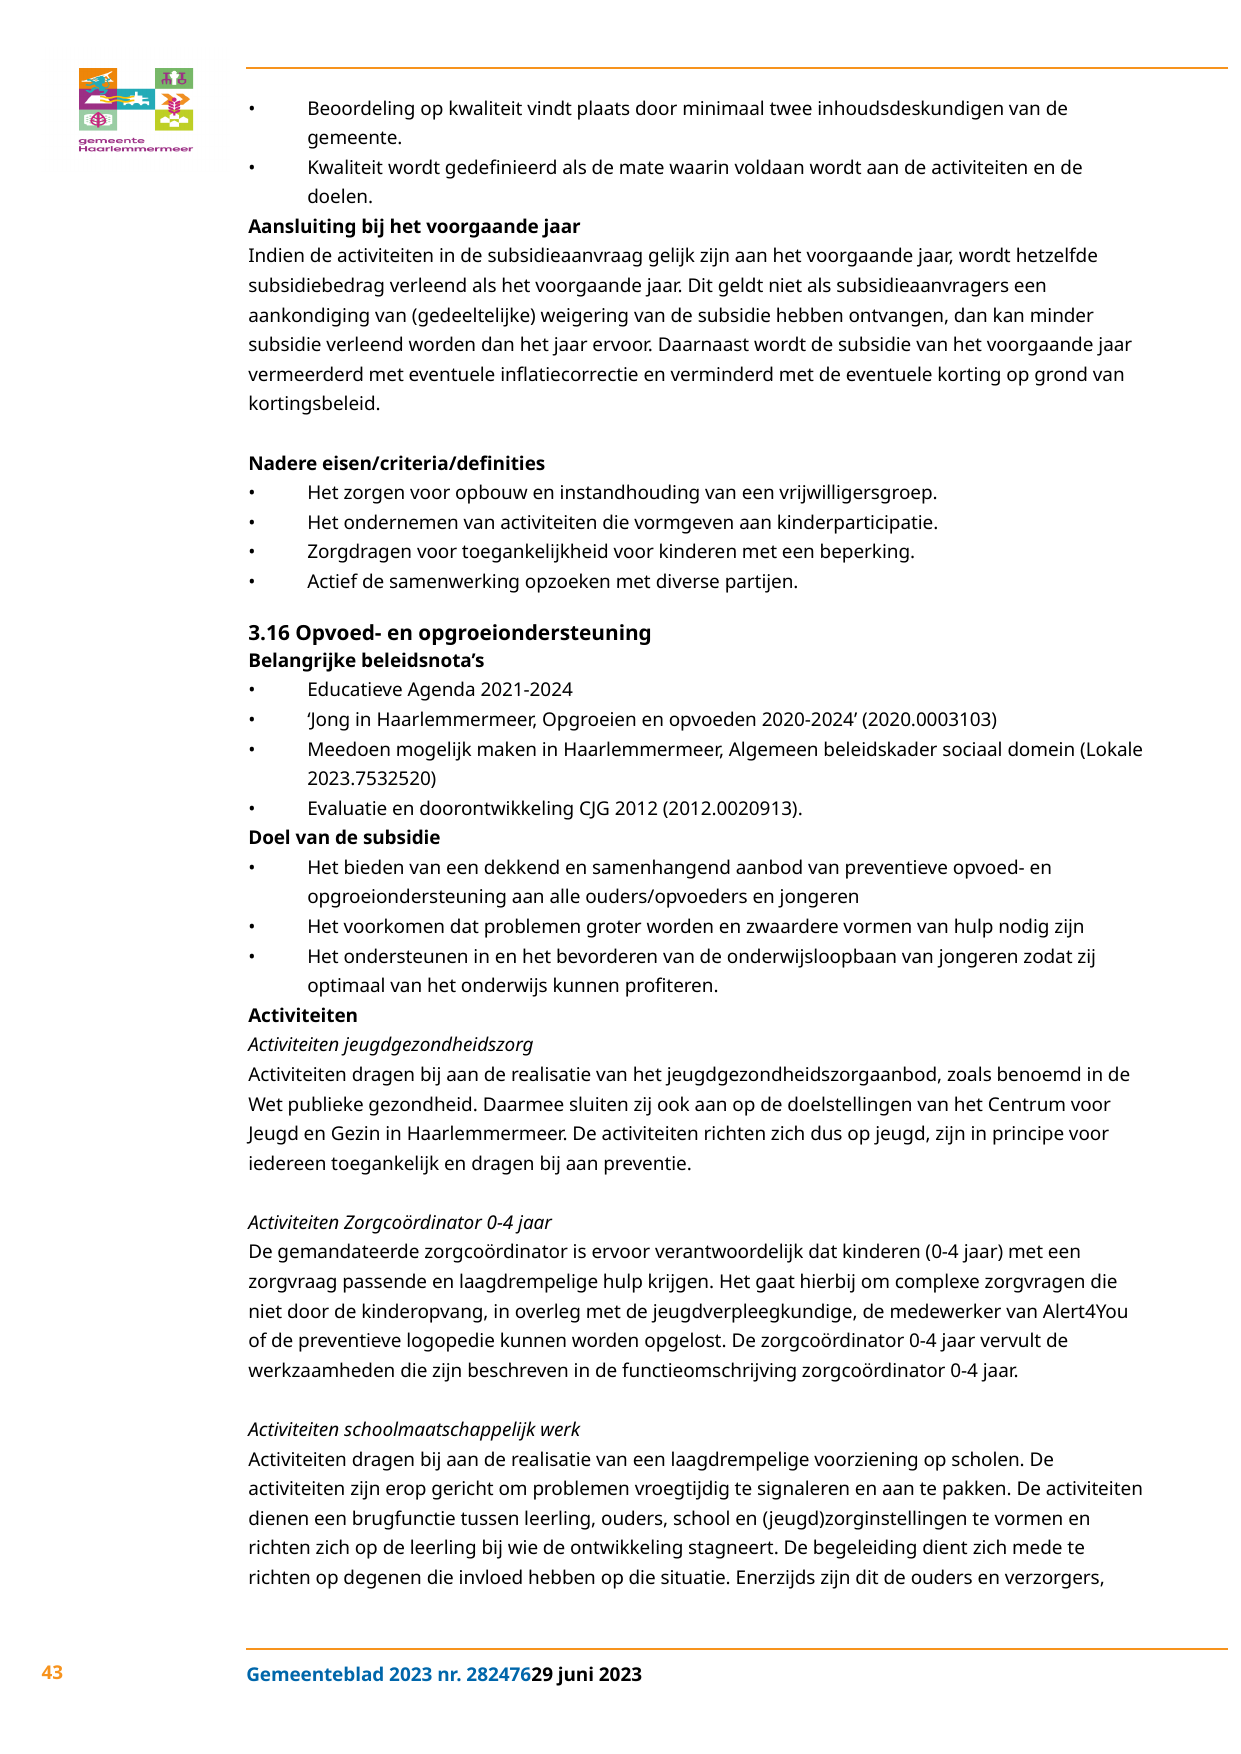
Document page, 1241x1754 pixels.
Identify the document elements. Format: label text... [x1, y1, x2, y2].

text Nadere eisen/criteria/definities [248, 450, 1152, 476]
list Het bieden van een dekkend en samenhangend aanbod van preventieve opvoed- en opgroeiondersteuning aan alle ouders/opvoeders en jongeren [248, 854, 1152, 909]
text Activiteiten Zorgcoördinator 0-4 jaar [248, 1209, 1152, 1235]
text Activiteiten dragen bij aan de realisatie van een laagdrempelige voorziening op scholen. De activiteiten zijn erop gericht om problemen vroegtijdig te signaleren en aan te pakken. De activiteiten dienen een brugfunctie tussen leerling, ouders, school en (jeugd)zorginstellingen te vormen en richten zich op de leerling bij wie de ontwikkeling stagneert. De begeleiding dient zich mede te richten op degenen die invloed hebben op die situatie. Enerzijds zijn dit de ouders en verzorgers, [248, 1446, 1152, 1590]
list Educatieve Agenda 2021-2024 [248, 677, 1152, 702]
text Activiteiten schoolmaatschappelijk werk [248, 1416, 1152, 1442]
list ‘Jong in Haarlemmermeer, Opgroeien en opvoeden 2020-2024’ (2020.0003103) [248, 706, 1152, 732]
text Doel van de subsidie [248, 824, 1152, 850]
list Het zorgen voor opbouw en instandhouding van een vrijwilligersgroep. [248, 479, 1152, 505]
list Actief de samenwerking opzoeken met diverse partijen. [248, 568, 1152, 594]
text De gemandateerde zorgcoördinator is ervoor verantwoordelijk dat kinderen (0-4 jaar) met een zorgvraag passende en laagdrempelige hulp krijgen. Het gaat hierbij om complexe zorgvragen die niet door de kinderopvang, in overleg met de jeugdverpleegkundige, de medewerker van Alert4You of de preventieve logopedie kunnen worden opgelost. De zorgcoördinator 0-4 jaar vervult de werkzaamheden die zijn beschreven in de functieomschrijving zorgcoördinator 0-4 jaar. [248, 1239, 1152, 1383]
list Meedoen mogelijk maken in Haarlemmermeer, Algemeen beleidskader sociaal domein (Lokale 2023.7532520) [248, 736, 1152, 791]
list Beoordeling op kwaliteit vindt plaats door minimaal twee inhoudsdeskundigen van de gemeente. [248, 95, 1152, 150]
text Activiteiten [248, 1002, 1152, 1028]
text Activiteiten jeugdgezondheidszorg [248, 1032, 1152, 1057]
picture [41, 47, 231, 172]
text Activiteiten dragen bij aan de realisatie van het jeugdgezondheidszorgaanbod, zoals benoemd in de Wet publieke gezondheid. Daarmee sluiten zij ook aan op de doelstellingen van het Centrum voor Jeugd en Gezin in Haarlemmermeer. De activiteiten richten zich dus op jeugd, zijn in principe voor iedereen toegankelijk en dragen bij aan preventie. [248, 1061, 1152, 1176]
text Belangrijke beleidsnota’s [248, 647, 1152, 673]
list Evaluatie en doorontwikkeling CJG 2012 (2012.0020913). [248, 795, 1152, 821]
text Indien de activiteiten in de subsidieaanvraag gelijk zijn aan het voorgaande jaar, wordt hetzelfde subsidiebedrag verleend als het voorgaande jaar. Dit geldt niet als subsidieaanvragers een aankondiging van (gedeeltelijke) weigering van de subsidie hebben ontvangen, dan kan minder subsidie verleend worden dan het jaar ervoor. Daarnaast wordt de subsidie van het voorgaande jaar vermeerderd met eventuele inflatiecorrectie en verminderd met de eventuele korting op grond van kortingsbeleid. [248, 243, 1152, 416]
list Zorgdragen voor toegankelijkheid voor kinderen met een beperking. [248, 538, 1152, 564]
list Het voorkomen dat problemen groter worden en zwaardere vormen van hulp nodig zijn [248, 913, 1152, 939]
list Kwaliteit wordt gedefinieerd als de mate waarin voldaan wordt aan de activiteiten en de doelen. [248, 154, 1152, 209]
list Het ondersteunen in en het bevorderen van de onderwijsloopbaan van jongeren zodat zij optimaal van het onderwijs kunnen profiteren. [248, 943, 1152, 998]
text 3.16 Opvoed- en opgroeiondersteuning [248, 618, 1152, 647]
text Aansluiting bij het voorgaande jaar [248, 213, 1152, 239]
list Het ondernemen van activiteiten die vormgeven aan kinderparticipatie. [248, 509, 1152, 535]
